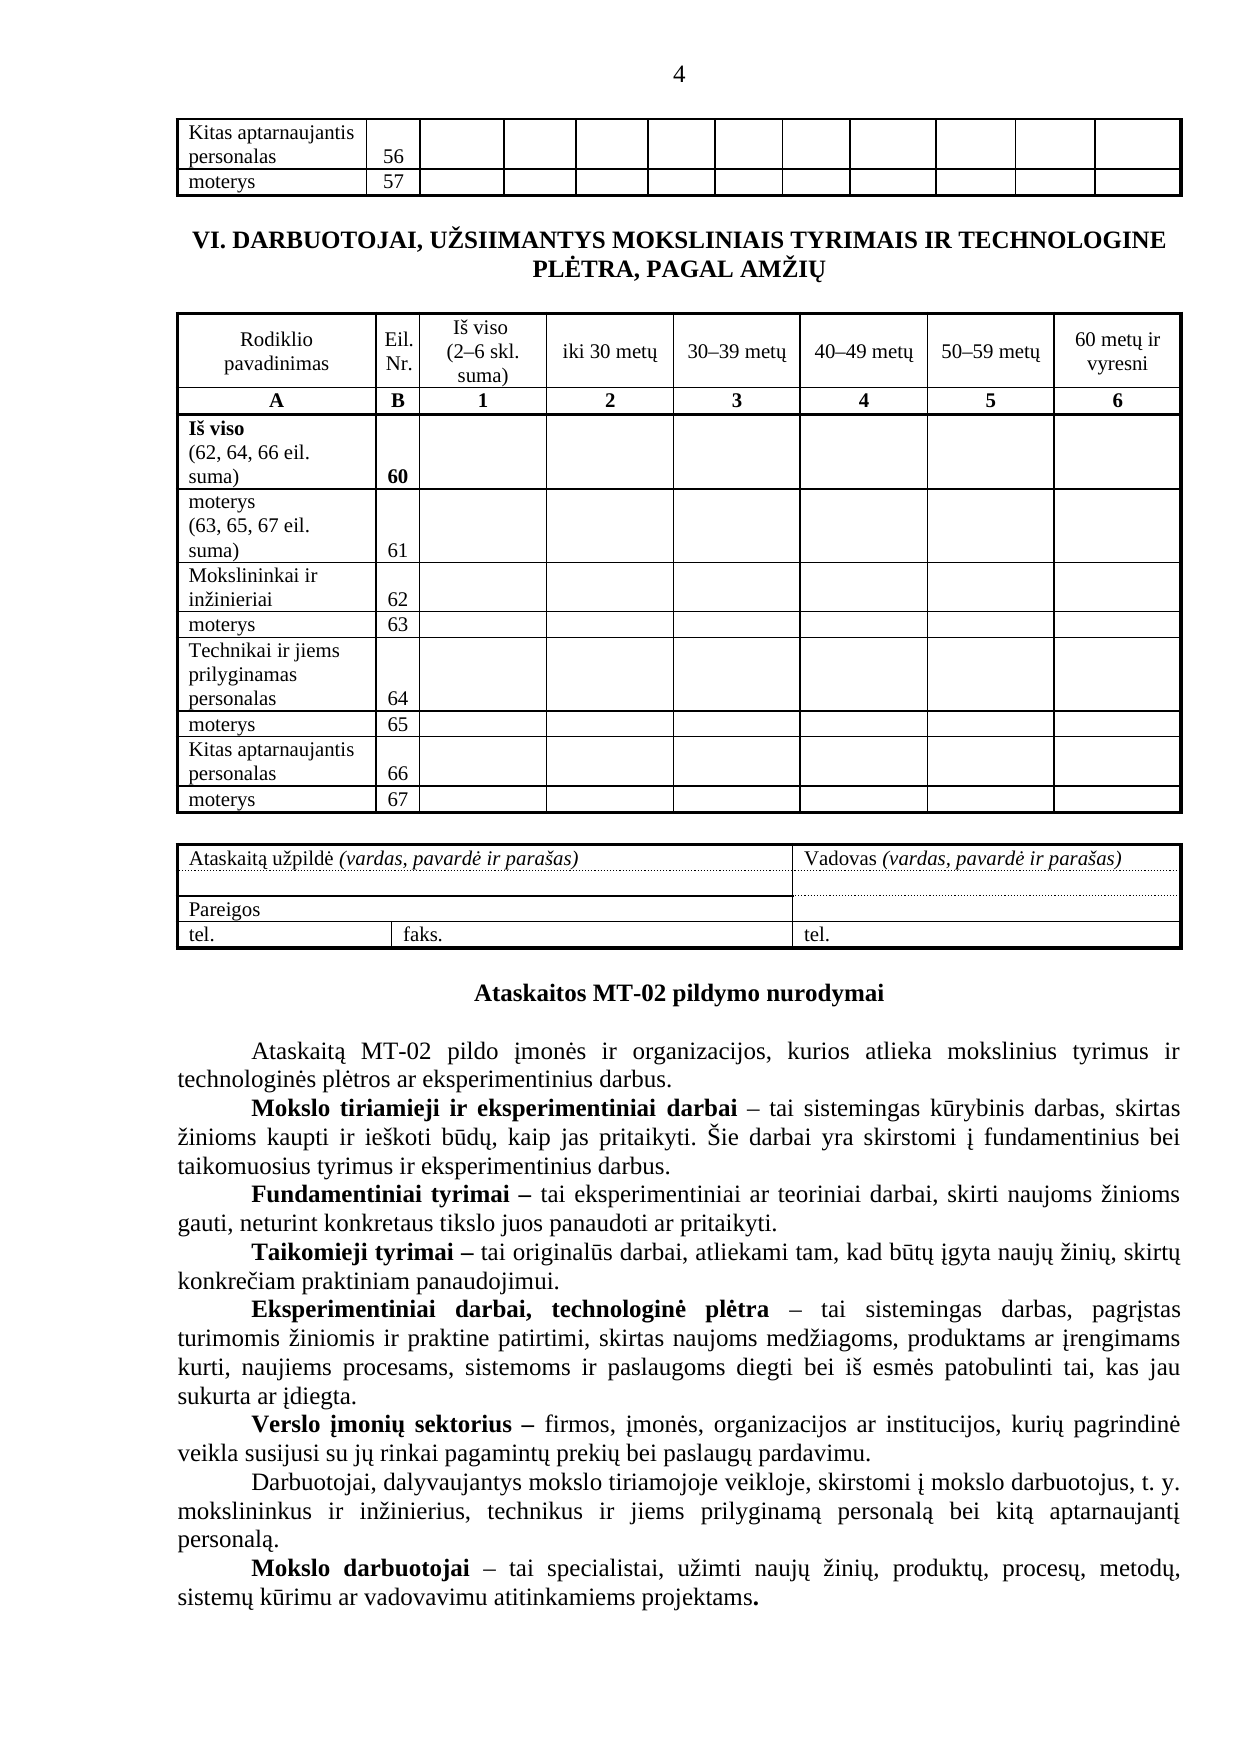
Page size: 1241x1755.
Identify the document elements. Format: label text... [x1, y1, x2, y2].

table_cell tel. [179, 922, 391, 946]
table_cell [937, 170, 1015, 193]
table_cell [420, 612, 546, 636]
table_cell [1055, 787, 1179, 811]
table_cell [928, 563, 1053, 611]
table_header 50–59 metų [928, 315, 1053, 387]
table_cell [674, 737, 799, 785]
table_cell Kitas aptarnaujantis personalas [179, 737, 375, 785]
table_cell [928, 490, 1053, 562]
table_header 60 metų ir vyresni [1055, 315, 1179, 387]
table_cell 60 [377, 416, 419, 488]
table_header Eil. Nr. [377, 315, 419, 387]
table_cell moterys (63, 65, 67 eil. suma) [179, 490, 375, 562]
table_cell 57 [367, 170, 419, 193]
table_cell [420, 737, 546, 785]
table_cell [420, 638, 546, 710]
table_header 30–39 metų [674, 315, 799, 387]
table_cell 3 [674, 388, 799, 412]
text Ataskaitą MT-02 pildo įmonės ir organizacijos, kurios atlieka mokslinius tyrimus ir technologinės plėtros ar eksperimentinius darbus. [177, 1036, 1181, 1093]
table_cell [420, 563, 546, 611]
table_cell [547, 638, 673, 710]
table_header Vadovas (vardas, pavardė ir parašas) [793, 846, 1179, 870]
table_cell [420, 712, 546, 736]
table_cell [928, 416, 1053, 488]
table_cell 66 [377, 737, 419, 785]
table_cell [928, 638, 1053, 710]
table_header Iš viso (2–6 skl. suma) [420, 315, 546, 387]
text Ataskaitos MT-02 pildymo nurodymai [177, 978, 1181, 1007]
text Mokslo tiriamieji ir eksperimentiniai darbai – tai sistemingas kūrybinis darbas, skirtas žinioms kaupti ir ieškoti būdų, kaip jas pritaikyti. Šie darbai yra skirstomi į fundamentinius bei taikomuosius tyrimus ir eksperimentinius darbus. [177, 1093, 1181, 1179]
text Taikomieji tyrimai – tai originalūs darbai, atliekami tam, kad būtų įgyta naujų žinių, skirtų konkrečiam praktiniam panaudojimui. [177, 1237, 1181, 1294]
table_cell [420, 787, 546, 811]
table_cell [674, 490, 799, 562]
table_cell 64 [377, 638, 419, 710]
table_cell [1055, 712, 1179, 736]
table_cell [505, 120, 575, 168]
table_header iki 30 metų [547, 315, 673, 387]
table_cell 2 [547, 388, 673, 412]
table_cell [928, 712, 1053, 736]
table_cell Iš viso (62, 64, 66 eil. suma) [179, 416, 375, 488]
table_cell 62 [377, 563, 419, 611]
table_cell [1096, 120, 1179, 168]
table_cell Mokslininkai ir inžinieriai [179, 563, 375, 611]
table_cell [421, 170, 503, 193]
table_cell moterys [179, 612, 375, 636]
table_cell [1016, 170, 1094, 193]
table_cell [577, 170, 647, 193]
table_cell [547, 612, 673, 636]
table_cell [674, 787, 799, 811]
table_cell [649, 120, 714, 168]
table_cell [851, 120, 935, 168]
table_cell 56 [367, 120, 419, 168]
table_cell 5 [928, 388, 1053, 412]
table_cell [547, 416, 673, 488]
table_cell 63 [377, 612, 419, 636]
table_cell Technikai ir jiems prilyginamas personalas [179, 638, 375, 710]
table_cell faks. [392, 922, 792, 946]
table_cell tel. [793, 922, 1179, 946]
table_cell [1055, 612, 1179, 636]
table_cell [793, 870, 1179, 895]
table_header 40–49 metų [801, 315, 927, 387]
table_cell moterys [179, 787, 375, 811]
table_cell 65 [377, 712, 419, 736]
table_cell [649, 170, 714, 193]
table_cell [1055, 490, 1179, 562]
table_cell [801, 712, 927, 736]
text Mokslo darbuotojai – tai specialistai, užimti naujų žinių, produktų, procesų, metodų, sistemų kūrimu ar vadovavimu atitinkamiems projektams. [177, 1553, 1181, 1611]
table_cell [547, 787, 673, 811]
text Darbuotojai, dalyvaujantys mokslo tiriamojoje veikloje, skirstomi į mokslo darbuotojus, t. y. mokslininkus ir inžinierius, technikus ir jiems prilyginamą personalą bei kitą aptarnaujantį personalą. [177, 1467, 1181, 1553]
table_cell [1096, 170, 1179, 193]
table_cell moterys [179, 712, 375, 736]
table_cell [851, 170, 935, 193]
table_cell [674, 612, 799, 636]
table_cell [783, 120, 849, 168]
table_cell [928, 612, 1053, 636]
table_cell [801, 737, 927, 785]
table_cell [801, 490, 927, 562]
table_cell [801, 638, 927, 710]
table_cell [928, 787, 1053, 811]
table_cell moterys [179, 170, 366, 193]
table_cell [1016, 120, 1094, 168]
table_cell [547, 712, 673, 736]
table_cell [547, 490, 673, 562]
table_cell 1 [420, 388, 546, 412]
table_cell [674, 416, 799, 488]
table_cell [577, 120, 647, 168]
text Eksperimentiniai darbai, technologinė plėtra – tai sistemingas darbas, pagrįstas turimomis žiniomis ir praktine patirtimi, skirtas naujoms medžiagoms, produktams ar įrengimams kurti, naujiems procesams, sistemoms ir paslaugoms diegti bei iš esmės patobulinti tai, kas jau sukurta ar įdiegta. [177, 1294, 1181, 1409]
table_cell [674, 638, 799, 710]
table_cell A [179, 388, 375, 412]
table_cell [547, 563, 673, 611]
table_cell [716, 170, 782, 193]
table_cell [1055, 737, 1179, 785]
table_cell [547, 737, 673, 785]
table_cell [1055, 563, 1179, 611]
table_cell [1055, 416, 1179, 488]
table_header Ataskaitą užpildė (vardas, pavardė ir parašas) [179, 846, 792, 870]
table_cell [801, 787, 927, 811]
table_cell [421, 120, 503, 168]
table_cell [937, 120, 1015, 168]
table_cell 4 [801, 388, 927, 412]
table_cell 67 [377, 787, 419, 811]
table_cell B [377, 388, 419, 412]
table_cell 61 [377, 490, 419, 562]
text VI. DARBUOTOJAI, užsiimantys moksliniais tyrimais ir technologine plėtra, PAGAL AMŽIŲ [177, 225, 1181, 283]
table_cell [179, 870, 792, 895]
table_cell [793, 895, 1179, 921]
table_header Rodiklio pavadinimas [179, 315, 375, 387]
table_cell [505, 170, 575, 193]
table_cell Kitas aptarnaujantis personalas [179, 120, 366, 168]
table_cell [1055, 638, 1179, 710]
text Fundamentiniai tyrimai – tai eksperimentiniai ar teoriniai darbai, skirti naujoms žinioms gauti, neturint konkretaus tikslo juos panaudoti ar pritaikyti. [177, 1179, 1181, 1237]
table_cell [674, 563, 799, 611]
table_cell [674, 712, 799, 736]
table_cell [801, 612, 927, 636]
table_cell [420, 490, 546, 562]
table_cell [801, 416, 927, 488]
text Verslo įmonių sektorius – firmos, įmonės, organizacijos ar institucijos, kurių pagrindinė veikla susijusi su jų rinkai pagamintų prekių bei paslaugų pardavimu. [177, 1409, 1181, 1467]
table_cell [716, 120, 782, 168]
table_cell 6 [1055, 388, 1179, 412]
table_cell [928, 737, 1053, 785]
table_cell Pareigos [179, 897, 792, 921]
table_cell [420, 416, 546, 488]
table_cell [783, 170, 849, 193]
table_cell [801, 563, 927, 611]
